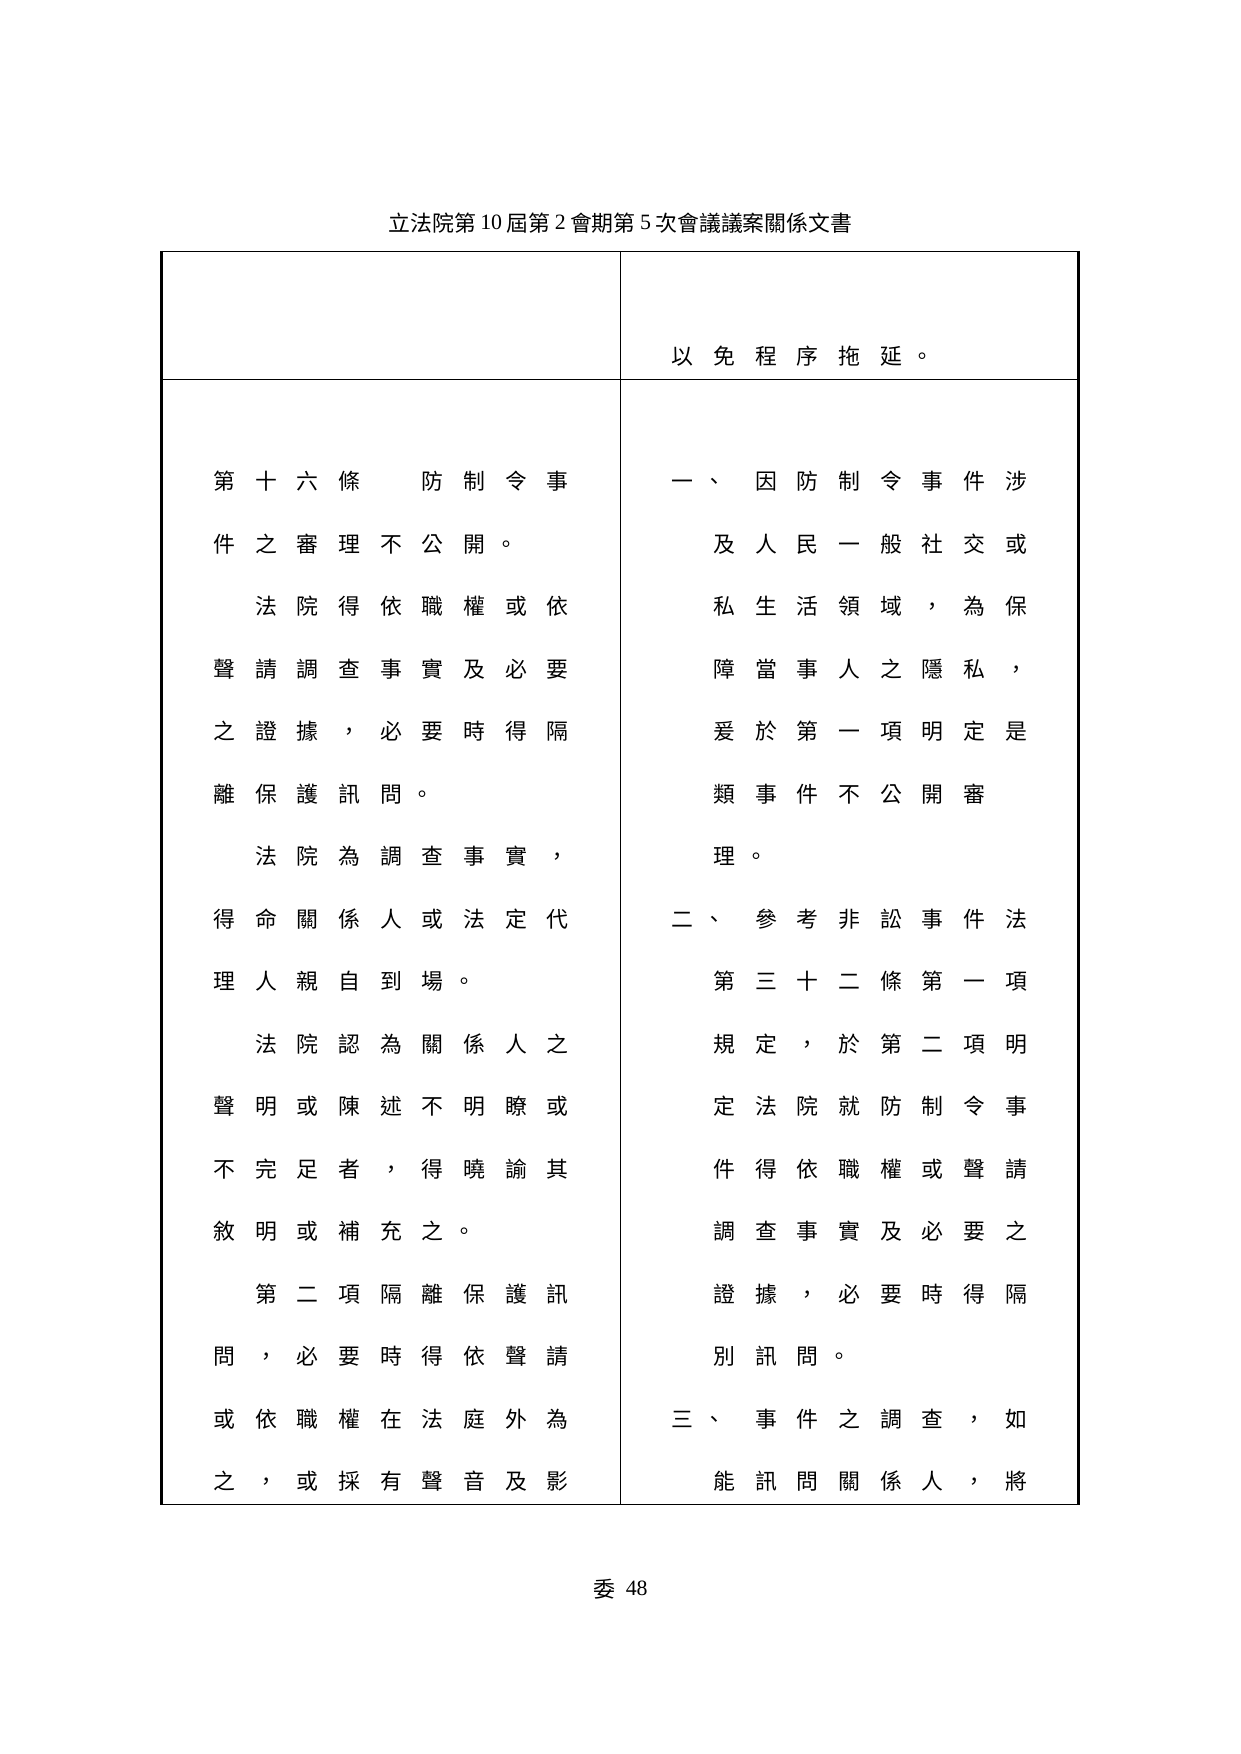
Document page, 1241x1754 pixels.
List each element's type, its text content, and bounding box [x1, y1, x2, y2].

table_cell 一、因防制令事件涉及人民一般社交或私生活領域，為保障當事人之隱私，爰於第一項明定是類事件不公開審理。 二、參考非訟事件法第三十二條第一項規定，於第二項明定法院就防制令事件得依職權或聲請調查事實及必要之證據，必要時得隔別訊問。 三、事件之調查，如能訊問關係人，將 [621, 380, 1077, 1504]
table_cell [163, 252, 620, 379]
table_cell 第十六條 防制令事件之審理不公開。 法院得依職權或依聲請調查事實及必要之證據，必要時得隔離保護訊問。 法院為調查事實，得命關係人或法定代理人親自到場。 法院認為關係人之聲明或陳述不明瞭或不完足者，得曉諭其敘明或補充之。 第二項隔離保護訊問，必要時得依聲請或依職權在法庭外為之，或採有聲音及影 [163, 380, 620, 1504]
table_cell 以免程序拖延。 [621, 252, 1077, 379]
